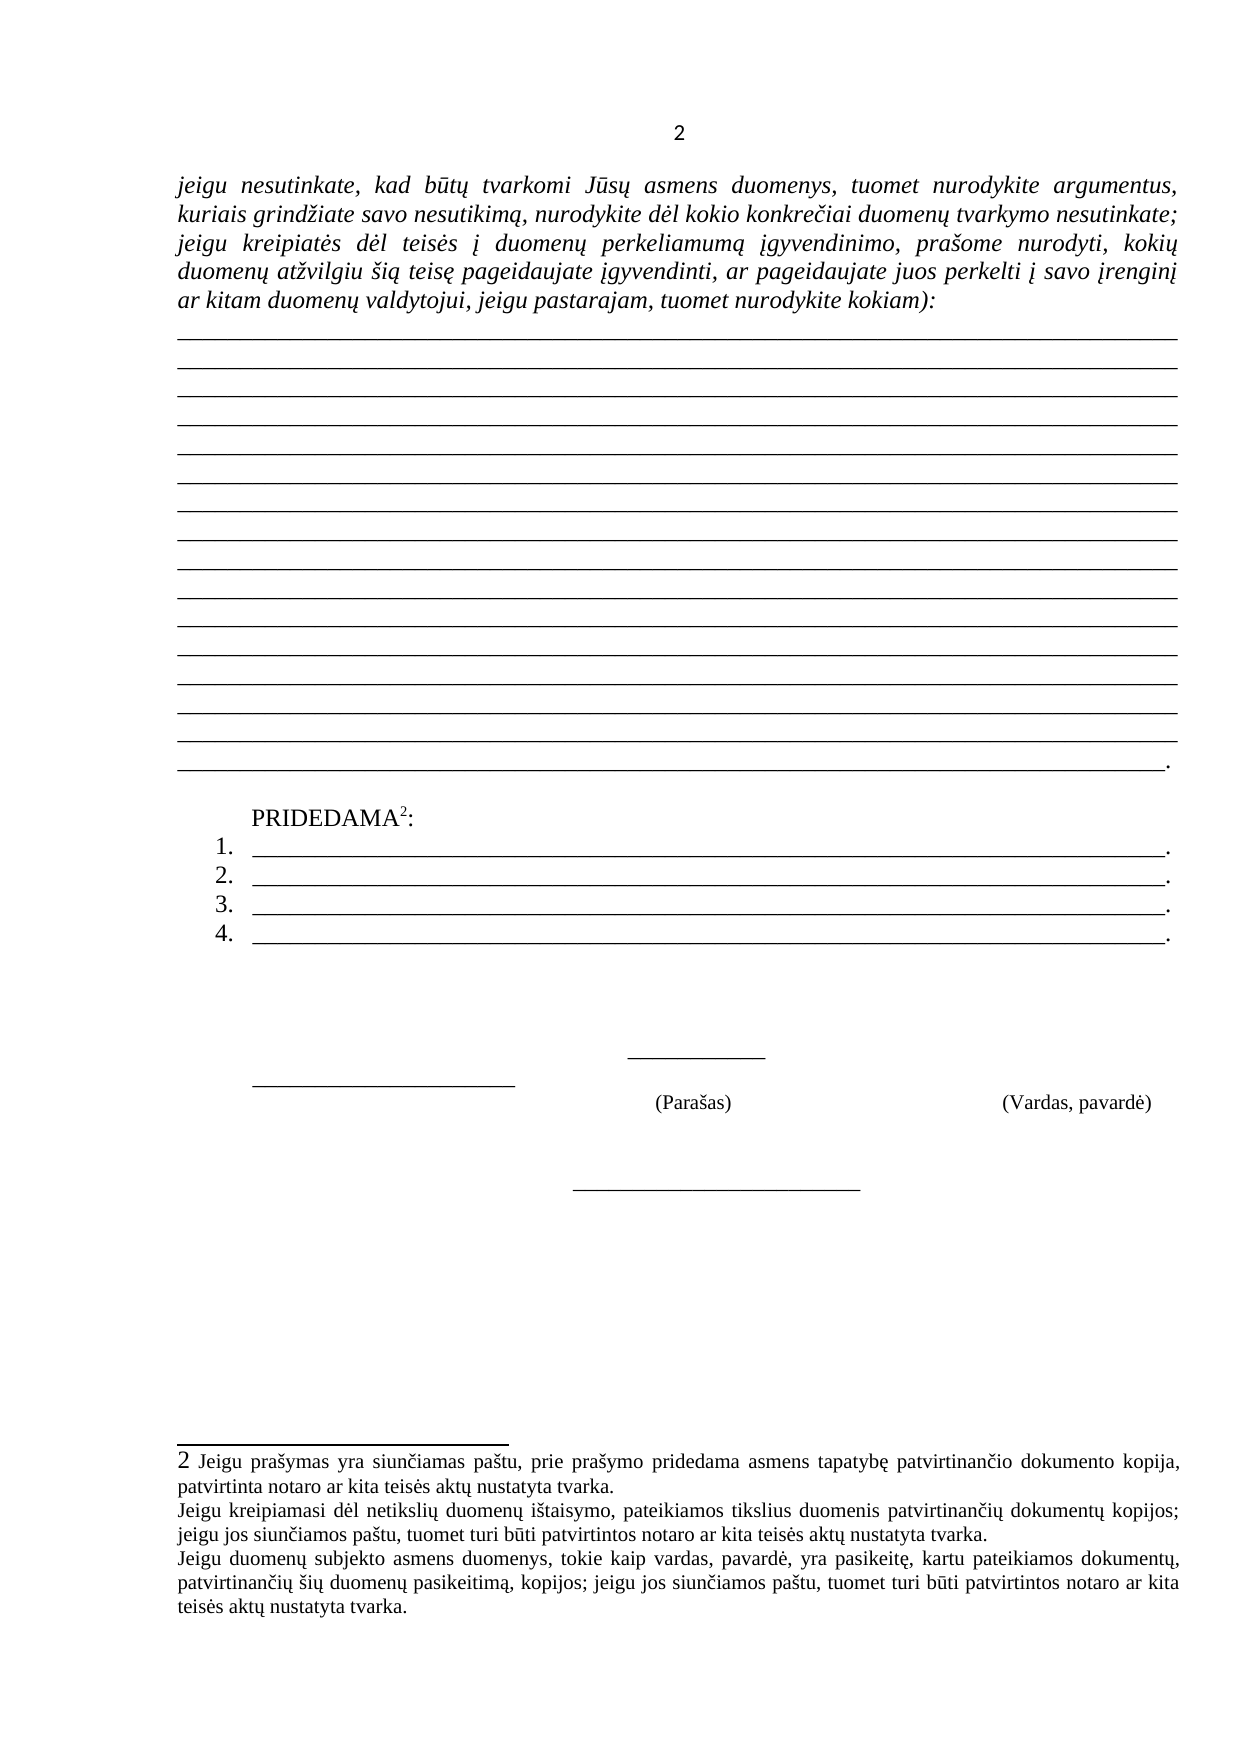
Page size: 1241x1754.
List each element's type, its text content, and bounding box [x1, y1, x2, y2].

text (Parašas) (Vardas, pavardė) [252, 1090, 1181, 1114]
text jeigu nesutinkate, kad būtų tvarkomi Jūsų asmens duomenys, tuomet nurodykite argumentus, kuriais grindžiate savo nesutikimą, nurodykite dėl kokio konkrečiai duomenų tvarkymo nesutinkate; jeigu kreipiatės dėl teisės į duomenų perkeliamumą įgyvendinimo, prašome nurodyti, kokių duomenų atžvilgiu šią teisę pageidaujate įgyvendinti, ar pageidaujate juos perkelti į savo įrenginį ar kitam duomenų valdytojui, jeigu pastarajam, tuomet nurodykite kokiam): [177, 170, 1181, 314]
text 4. _________________________________________________________________________. [215, 918, 1181, 946]
text ________________________ [177, 1166, 1181, 1193]
text PRIDEDAMA: [177, 803, 1181, 831]
text ___________ _____________________ [252, 1033, 1181, 1090]
text _______________________________________________________________________________________________________________________________________________________________________________________________________________________________________________________________________________________________________________________________________________________________________________________________________________________________________________________________________________________________________________________________________________________________________________________________________________________________________________________________________________________________________________________________________________________________________________________________________________________________________________________________________________________________________________________________________________________________________________________________________________________________________________________________________________________________________________________________________________________________________________________________________________________________________________________________________________________________________________________________. [177, 314, 1181, 774]
text Jeigu duomenų subjekto asmens duomenys, tokie kaip vardas, pavardė, yra pasikeitę, kartu pateikiamos dokumentų, patvirtinančių šių duomenų pasikeitimą, kopijos; jeigu jos siunčiamos paštu, tuomet turi būti patvirtintos notaro ar kita teisės aktų nustatyta tvarka. [177, 1546, 1181, 1618]
text 2. _________________________________________________________________________. [215, 860, 1181, 889]
text 3. _________________________________________________________________________. [215, 889, 1181, 918]
text 1. _________________________________________________________________________. [215, 831, 1181, 860]
text Jeigu kreipiamasi dėl netikslių duomenų ištaisymo, pateikiamos tikslius duomenis patvirtinančių dokumentų kopijos; jeigu jos siunčiamos paštu, tuomet turi būti patvirtintos notaro ar kita teisės aktų nustatyta tvarka. [177, 1498, 1181, 1546]
text Jeigu prašymas yra siunčiamas paštu, prie prašymo pridedama asmens tapatybę patvirtinančio dokumento kopija, patvirtinta notaro ar kita teisės aktų nustatyta tvarka. [177, 1445, 1181, 1498]
